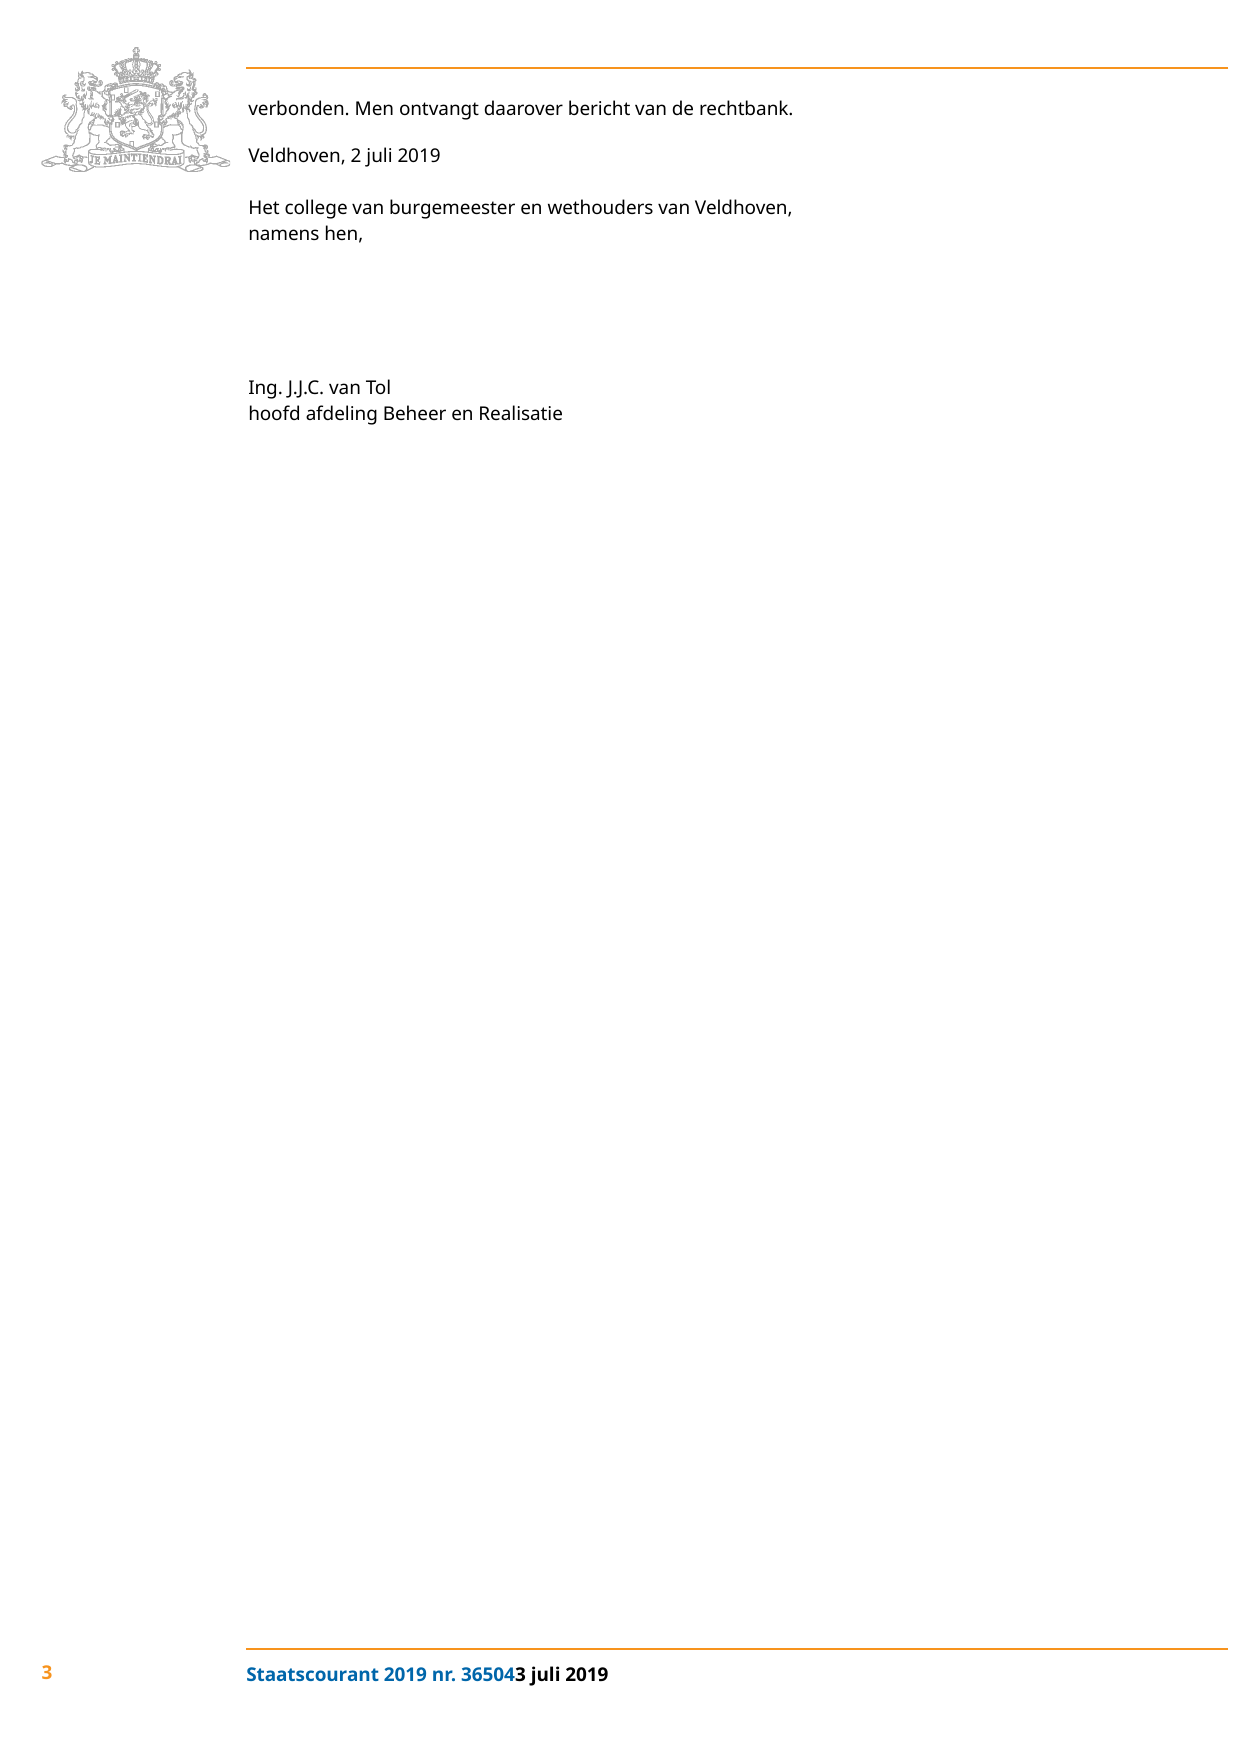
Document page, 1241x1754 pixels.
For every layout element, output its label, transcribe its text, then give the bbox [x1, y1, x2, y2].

text Veldhoven, 2 juli 2019 [248, 143, 1152, 168]
text verbonden. Men ontvangt daarover bericht van de rechtbank. [248, 95, 1152, 121]
text Ing. J.J.C. van Tol [248, 374, 1152, 400]
text Het college van burgemeester en wethouders van Veldhoven, [248, 194, 1152, 220]
text namens hen, [248, 220, 1152, 246]
text hoofd afdeling Beheer en Realisatie [248, 400, 1152, 426]
picture [41, 47, 231, 172]
